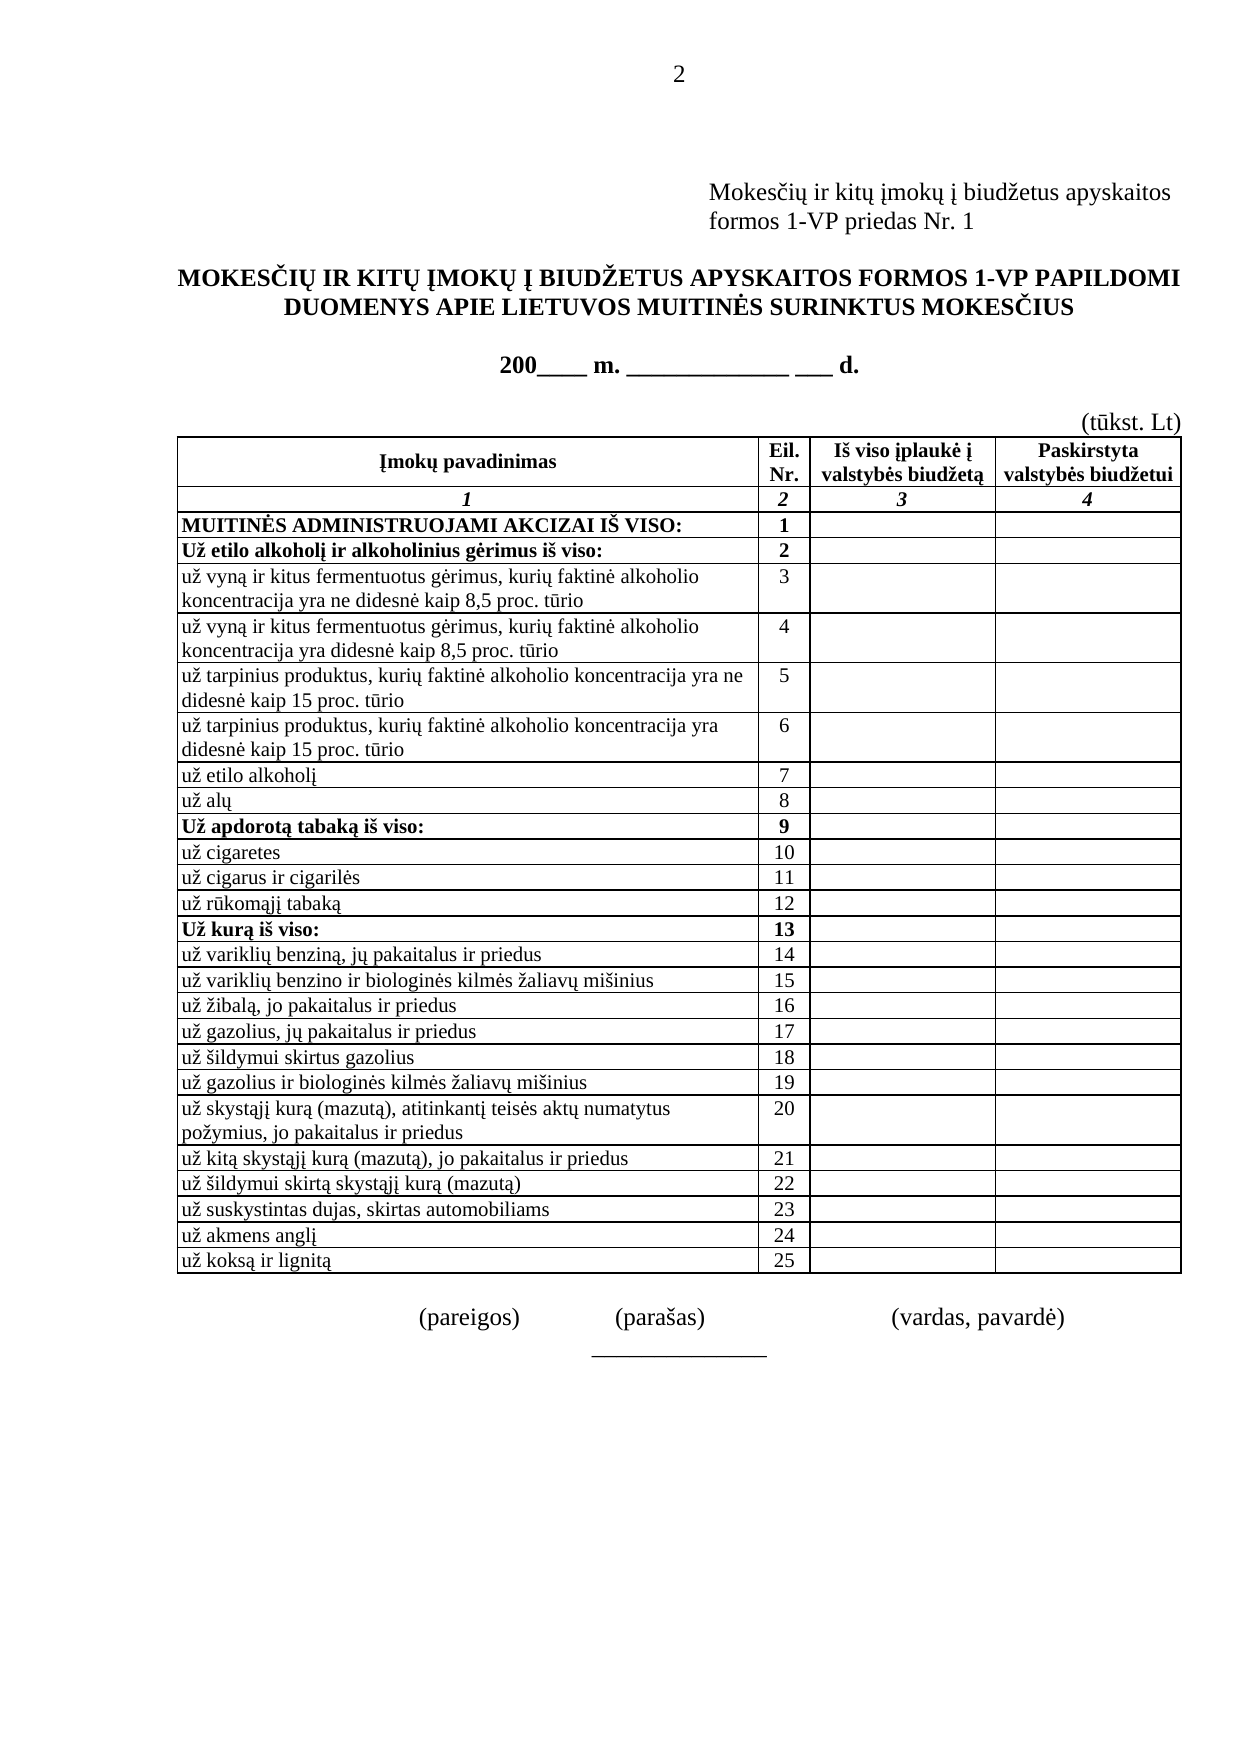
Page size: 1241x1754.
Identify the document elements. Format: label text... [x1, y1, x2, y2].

table_cell [996, 1197, 1000, 1221]
table_cell [991, 814, 995, 838]
table_cell [811, 1096, 995, 1144]
table_cell [996, 763, 1000, 787]
table_cell [811, 663, 995, 712]
table_cell [996, 1070, 1000, 1094]
table_cell [996, 942, 1000, 966]
table_cell [996, 614, 1180, 662]
table_cell 20 [759, 1096, 809, 1144]
table_cell [991, 1197, 995, 1221]
table_cell [996, 1096, 1180, 1144]
table_cell [996, 865, 1000, 889]
table_cell [811, 713, 995, 761]
table_cell [991, 917, 995, 941]
table_header Įmokų pavadinimas [178, 438, 758, 486]
table_cell [811, 614, 995, 662]
table_cell 4 [759, 614, 809, 662]
table_cell [991, 865, 995, 889]
table_cell [996, 891, 1000, 915]
text ______________ [177, 1331, 1181, 1360]
table_cell [991, 891, 995, 915]
text (pareigos) (parašas) (vardas, pavardė) [345, 1302, 1181, 1331]
table_cell [991, 1171, 995, 1195]
table_cell [991, 993, 995, 1017]
table_cell [991, 942, 995, 966]
table_cell [996, 788, 1000, 812]
table_cell [996, 1045, 1000, 1069]
table_cell [996, 1146, 1000, 1170]
table_cell [996, 1223, 1000, 1247]
table_cell [996, 814, 1000, 838]
text Mokesčių ir kitų įmokų į biudžetus apyskaitos [702, 177, 1181, 206]
table_cell [991, 1146, 995, 1170]
table_cell [996, 1248, 1000, 1272]
table_cell 1 [754, 487, 758, 511]
table_cell 4 [996, 487, 1000, 511]
table_cell [996, 1171, 1000, 1195]
table_cell [991, 538, 995, 562]
table_cell [991, 1045, 995, 1069]
table_cell [991, 840, 995, 864]
table_cell [996, 993, 1000, 1017]
table_cell [991, 968, 995, 992]
table_cell [811, 564, 995, 612]
table_cell [991, 1248, 995, 1272]
text formos 1-VP priedas Nr. 1 [177, 206, 1181, 235]
table_cell 3 [991, 487, 995, 511]
text MOKESČIŲ IR KITŲ ĮMOKŲ Į BIUDŽETUS APYSKAITOS FORMOS 1-VP PAPILDOMI DUOMENYS APIE LIETUVOS MUITINĖS SURINKTUS MOKESČIUS [177, 263, 1181, 321]
table_cell [996, 538, 1000, 562]
table_cell 6 [759, 713, 809, 761]
table_cell [991, 763, 995, 787]
text 200____ m. _____________ ___ d. [177, 350, 1181, 378]
table_cell 3 [759, 564, 809, 612]
table_cell [996, 663, 1180, 712]
table_cell 5 [759, 663, 809, 712]
table_cell [996, 564, 1180, 612]
text (tūkst. Lt) [177, 407, 1181, 436]
table_cell [996, 713, 1180, 761]
table_cell [991, 1019, 995, 1043]
table_cell [996, 1019, 1000, 1043]
table_cell [996, 917, 1000, 941]
table_cell [996, 968, 1000, 992]
table_cell [996, 513, 1000, 537]
table_cell [991, 1070, 995, 1094]
table_cell [991, 788, 995, 812]
table_cell [991, 513, 995, 537]
table_cell [996, 840, 1000, 864]
table_cell [991, 1223, 995, 1247]
